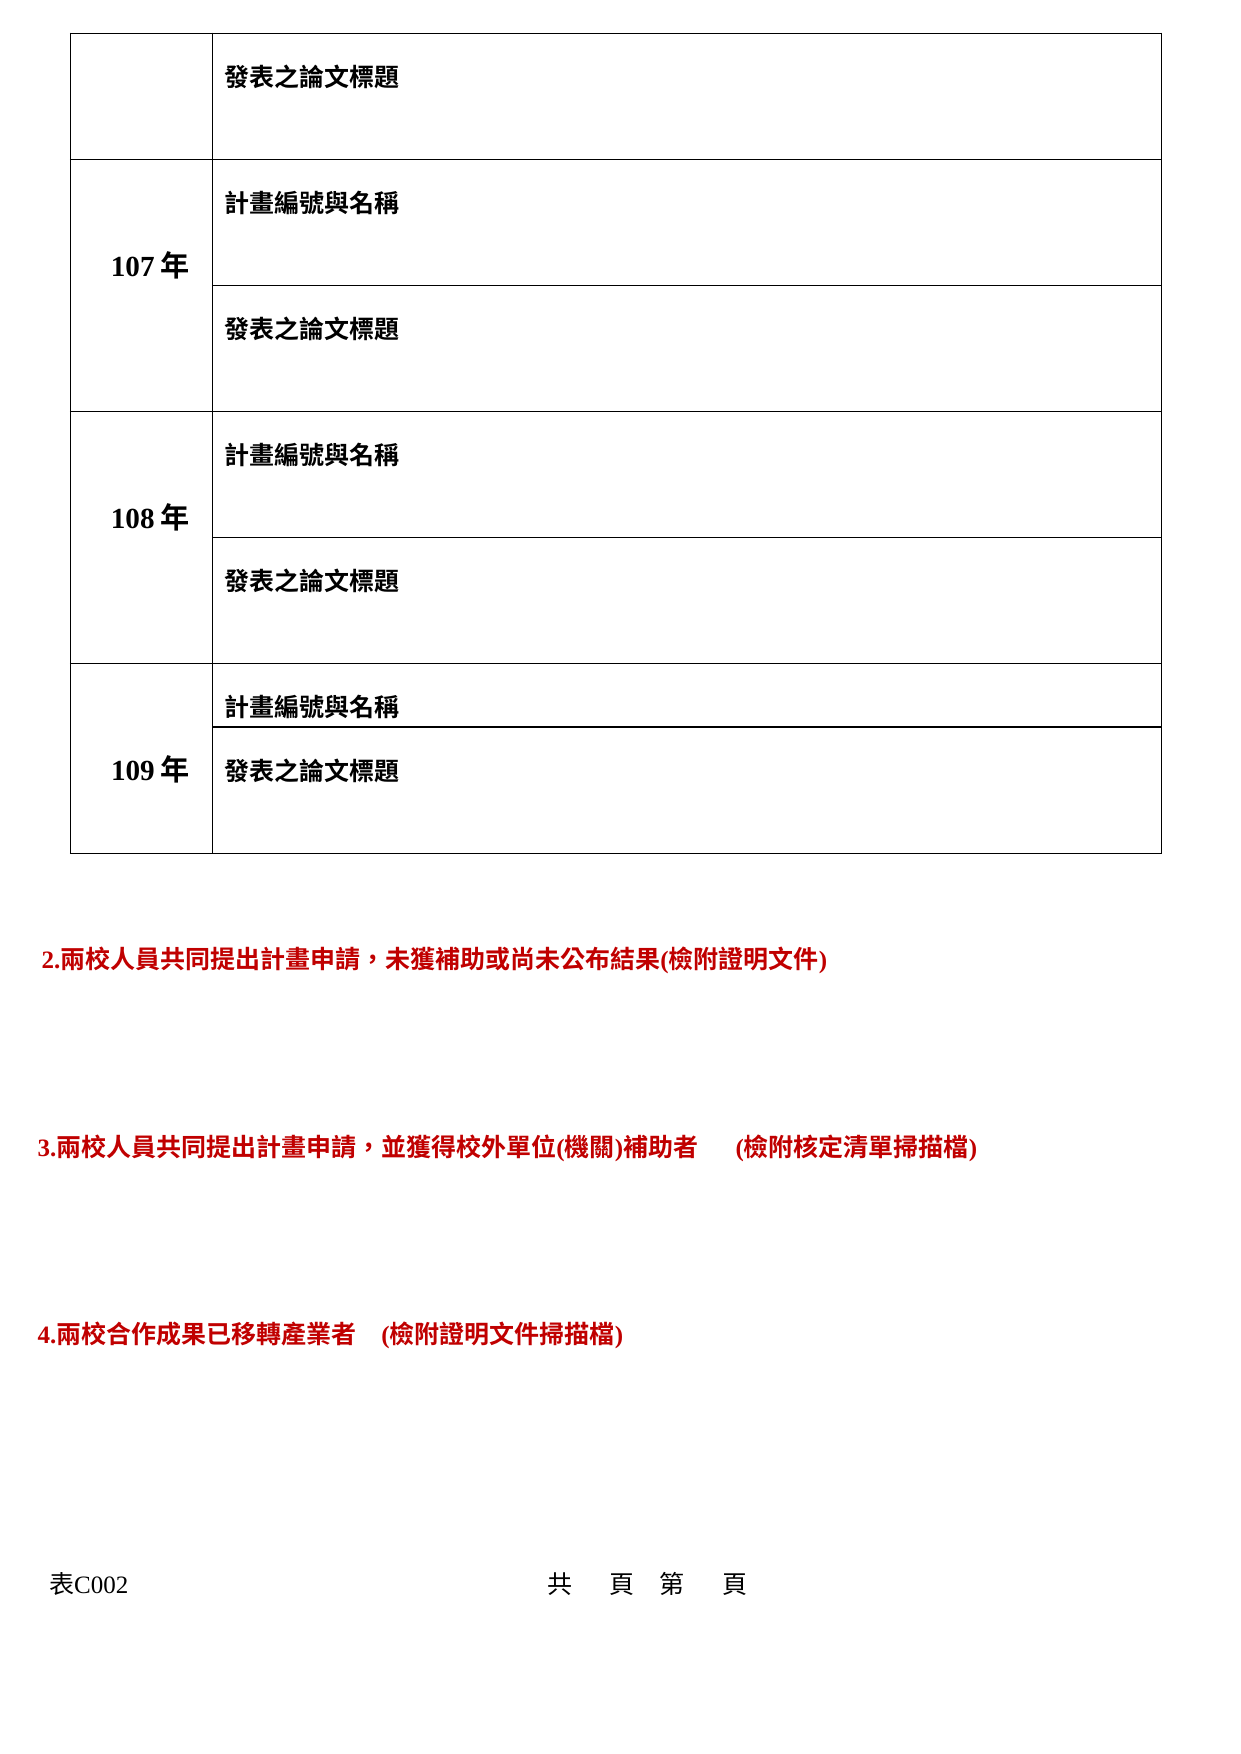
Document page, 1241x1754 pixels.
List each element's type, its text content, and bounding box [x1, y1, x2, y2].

table_cell 發表之論文標題 [213, 286, 1161, 411]
table_cell 109年 [71, 664, 212, 852]
table_cell 計畫編號與名稱 [213, 664, 1161, 726]
table_cell 107年 [71, 160, 212, 411]
text 2.兩校人員共同提出計畫申請，未獲補助或尚未公布結果(檢附證明文件) [41, 916, 1162, 978]
text 3.兩校人員共同提出計畫申請，並獲得校外單位(機關)補助者 (檢附核定清單掃描檔) [37, 1103, 1179, 1166]
table_cell 計畫編號與名稱 [213, 412, 1161, 537]
table_cell [71, 34, 212, 159]
table_cell 發表之論文標題 [213, 34, 1161, 159]
table_cell 計畫編號與名稱 [213, 160, 1161, 285]
text 4.兩校合作成果已移轉產業者 (檢附證明文件掃描檔) [37, 1291, 1179, 1353]
table_cell 發表之論文標題 [213, 538, 1161, 663]
text 表C002 共 頁 第 頁 [49, 1541, 1181, 1603]
table_cell 108年 [71, 412, 212, 663]
table_cell 發表之論文標題 [213, 728, 1161, 852]
